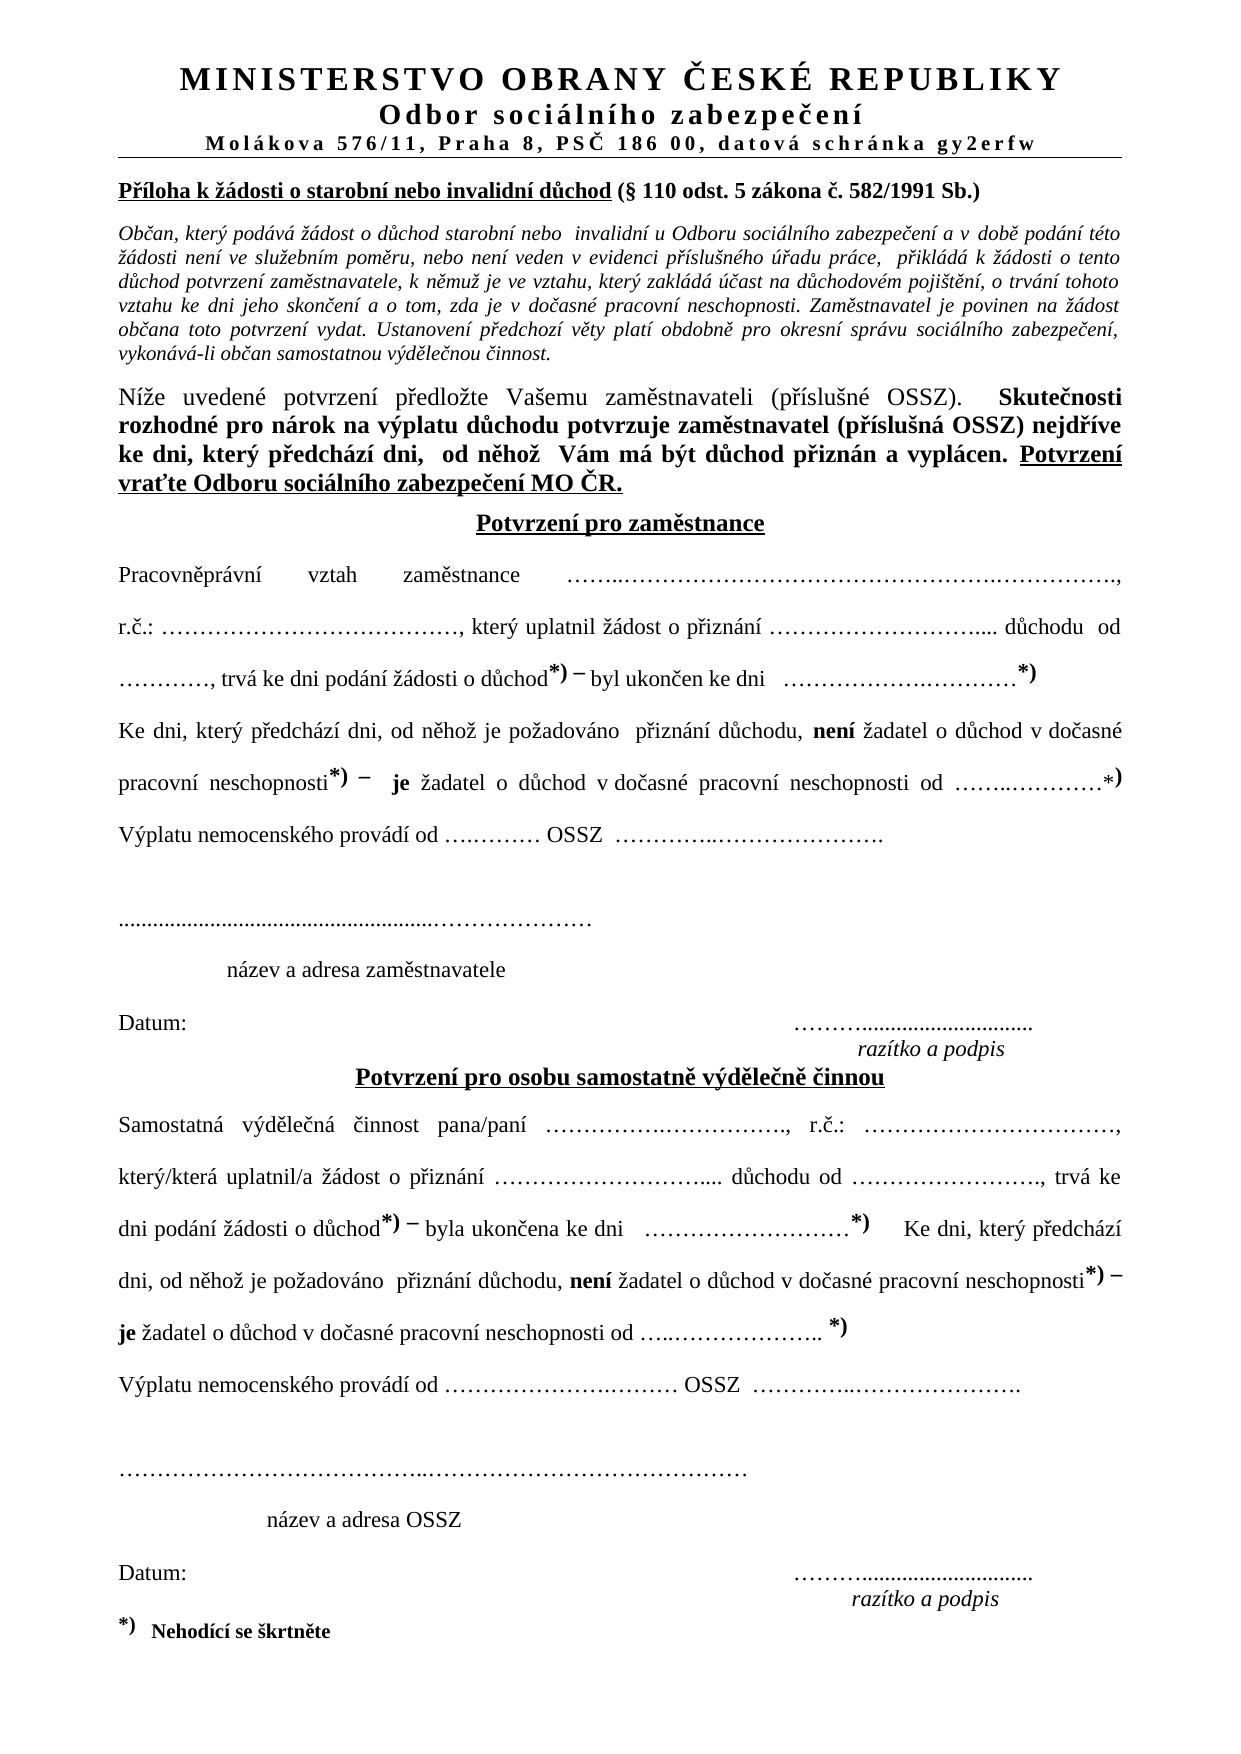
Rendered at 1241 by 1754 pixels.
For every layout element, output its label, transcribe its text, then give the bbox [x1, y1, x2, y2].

text Potvrzení pro osobu samostatně výdělečně činnou [118, 1062, 1122, 1091]
text Potvrzení pro zaměstnance [118, 497, 1122, 540]
text Samostatná výdělečná činnost pana/paní …………….……………., r.č.: ……………………………, který/která uplatnil/a žádost o přiznání ……………………….... důchodu od ……………………., trvá ke dni podání žádosti o důchod*) – byla ukončena ke dni ………………………*) Ke dni, který předchází dni, od něhož je požadováno přiznání důchodu, není žadatel o důchod v dočasné pracovní neschopnosti*) – je žadatel o důchod v dočasné pracovní neschopnosti od …..……………….. *) [118, 1091, 1122, 1351]
text Níže uvedené potvrzení předložte Vašemu zaměstnavateli (příslušné OSSZ). Skutečnosti rozhodné pro nárok na výplatu důchodu potvrzuje zaměstnavatel (příslušná OSSZ) nejdříve ke dni, který předchází dni, od něhož Vám má být důchod přiznán a vyplácen. Potvrzení vraťte Odboru sociálního zabezpečení MO ČR. [118, 382, 1122, 497]
text Datum: ……….............................. [118, 1009, 1122, 1035]
text Datum: ……….............................. [118, 1559, 1122, 1586]
text …………………………………..…………………………………… [118, 1455, 1122, 1481]
text .......................................................………………… [118, 905, 1122, 931]
text název a adresa OSSZ [118, 1508, 1122, 1533]
text Pracovněprávní vztah zaměstnance ……..………………………………………….……………., r.č.: …………………………………, který uplatnil žádost o přiznání ……………………….... důchodu od …………, trvá ke dni podání žádosti o důchod*) – byl ukončen ke dni ……………….…………*) [118, 540, 1122, 697]
text Molákova 576/11, Praha 8, PSČ 186 00, datová schránka gy2erfw [118, 131, 1122, 157]
text Odbor sociálního zabezpečení [118, 97, 1122, 131]
text Občan, který podává žádost o důchod starobní nebo invalidní u Odboru sociálního zabezpečení a v době podání této žádosti není ve služebním poměru, nebo není veden v evidenci příslušného úřadu práce, přikládá k žádosti o tento důchod potvrzení zaměstnavatele, k němuž je ve vztahu, který zakládá účast na důchodovém pojištění, o trvání tohoto vztahu ke dni jeho skončení a o tom, zda je v dočasné pracovní neschopnosti. Zaměstnavatel je povinen na žádost občana toto potvrzení vydat. Ustanovení předchozí věty platí obdobně pro okresní správu sociálního zabezpečení, vykonává-li občan samostatnou výdělečnou činnost. [118, 221, 1122, 365]
text razítko a podpis [118, 1035, 1122, 1062]
text *) Nehodící se škrtněte [118, 1612, 1122, 1643]
text Ke dni, který předchází dni, od něhož je požadováno přiznání důchodu, není žadatel o důchod v dočasné pracovní neschopnosti*) – je žadatel o důchod v dočasné pracovní neschopnosti od ……..…………*) Výplatu nemocenského provádí od ….……… OSSZ …………..…………………. [118, 697, 1122, 853]
text Příloha k žádosti o starobní nebo invalidní důchod (§ 110 odst. 5 zákona č. 582/1991 Sb.) [118, 175, 1122, 204]
text MINISTERSTVO OBRANY ČESKÉ REPUBLIKY [118, 59, 1122, 97]
text razítko a podpis [118, 1586, 1122, 1612]
text Výplatu nemocenského provádí od ………………….……… OSSZ …………..…………………. [118, 1351, 1122, 1403]
text název a adresa zaměstnavatele [118, 958, 1122, 983]
